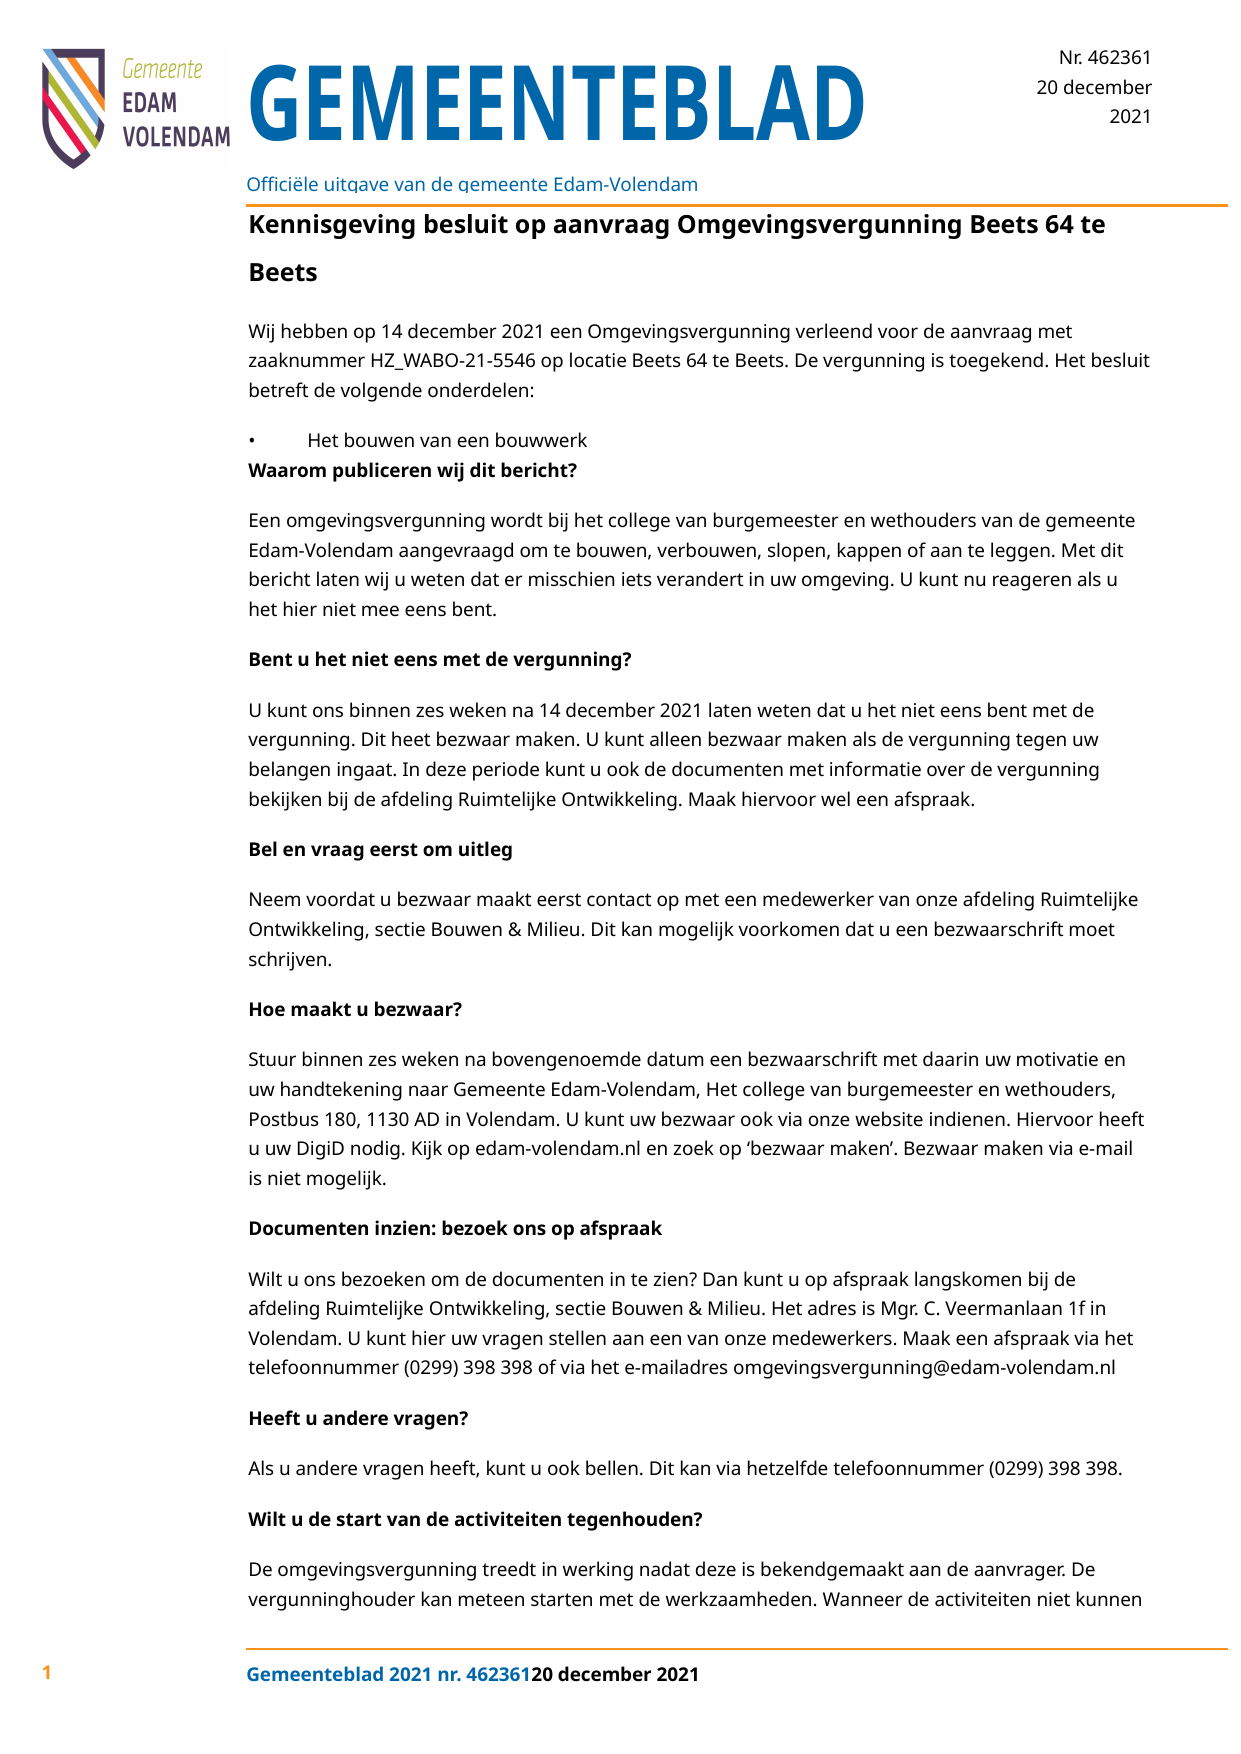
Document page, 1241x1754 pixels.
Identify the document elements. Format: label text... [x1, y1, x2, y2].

text Als u andere vragen heeft, kunt u ook bellen. Dit kan via hetzelfde telefoonnummer (0299) 398 398. [248, 1455, 1152, 1481]
text Heeft u andere vragen? [248, 1405, 1152, 1431]
text Neem voordat u bezwaar maakt eerst contact op met een medewerker van onze afdeling Ruimtelijke Ontwikkeling, sectie Bouwen & Milieu. Dit kan mogelijk voorkomen dat u een bezwaarschrift moet schrijven. [248, 887, 1152, 972]
text Wilt u de start van de activiteiten tegenhouden? [248, 1506, 1152, 1532]
text U kunt ons binnen zes weken na 14 december 2021 laten weten dat u het niet eens bent met de vergunning. Dit heet bezwaar maken. U kunt alleen bezwaar maken als de vergunning tegen uw belangen ingaat. In deze periode kunt u ook de documenten met informatie over de vergunning bekijken bij de afdeling Ruimtelijke Ontwikkeling. Maak hiervoor wel een afspraak. [248, 697, 1152, 812]
text Stuur binnen zes weken na bovengenoemde datum een bezwaarschrift met daarin uw motivatie en uw handtekening naar Gemeente Edam-Volendam, Het college van burgemeester en wethouders, Postbus 180, 1130 AD in Volendam. U kunt uw bezwaar ook via onze website indienen. Hiervoor heeft u uw DigiD nodig. Kijk op edam-volendam.nl en zoek op ‘bezwaar maken’. Bezwaar maken via e-mail is niet mogelijk. [248, 1047, 1152, 1191]
text Bel en vraag eerst om uitleg [248, 836, 1152, 862]
picture [41, 47, 231, 172]
text Een omgevingsvergunning wordt bij het college van burgemeester en wethouders van de gemeente Edam-Volendam aangevraagd om te bouwen, verbouwen, slopen, kappen of aan te leggen. Met dit bericht laten wij u weten dat er misschien iets verandert in uw omgeving. U kunt nu reageren als u het hier niet mee eens bent. [248, 507, 1152, 622]
text Documenten inzien: bezoek ons op afspraak [248, 1215, 1152, 1241]
text Wilt u ons bezoeken om de documenten in te zien? Dan kunt u op afspraak langskomen bij de afdeling Ruimtelijke Ontwikkeling, sectie Bouwen & Milieu. Het adres is Mgr. C. Veermanlaan 1f in Volendam. U kunt hier uw vragen stellen aan een van onze medewerkers. Maak een afspraak via het telefoonnummer (0299) 398 398 of via het e-mailadres omgevingsvergunning@edam-volendam.nl [248, 1266, 1152, 1380]
text Hoe maakt u bezwaar? [248, 996, 1152, 1022]
text Wij hebben op 14 december 2021 een Omgevingsvergunning verleend voor de aanvraag met zaaknummer HZ_WABO-21-5546 op locatie Beets 64 te Beets. De vergunning is toegekend. Het besluit betreft de volgende onderdelen: [248, 318, 1152, 403]
list Het bouwen van een bouwwerk [248, 427, 1152, 453]
text Bent u het niet eens met de vergunning? [248, 647, 1152, 672]
text De omgevingsvergunning treedt in werking nadat deze is bekendgemaakt aan de aanvrager. De vergunninghouder kan meteen starten met de werkzaamheden. Wanneer de activiteiten niet kunnen [248, 1556, 1152, 1612]
text Waarom publiceren wij dit bericht? [248, 457, 1152, 483]
text Kennisgeving besluit op aanvraag Omgevingsvergunning Beets 64 te Beets [248, 207, 1152, 288]
